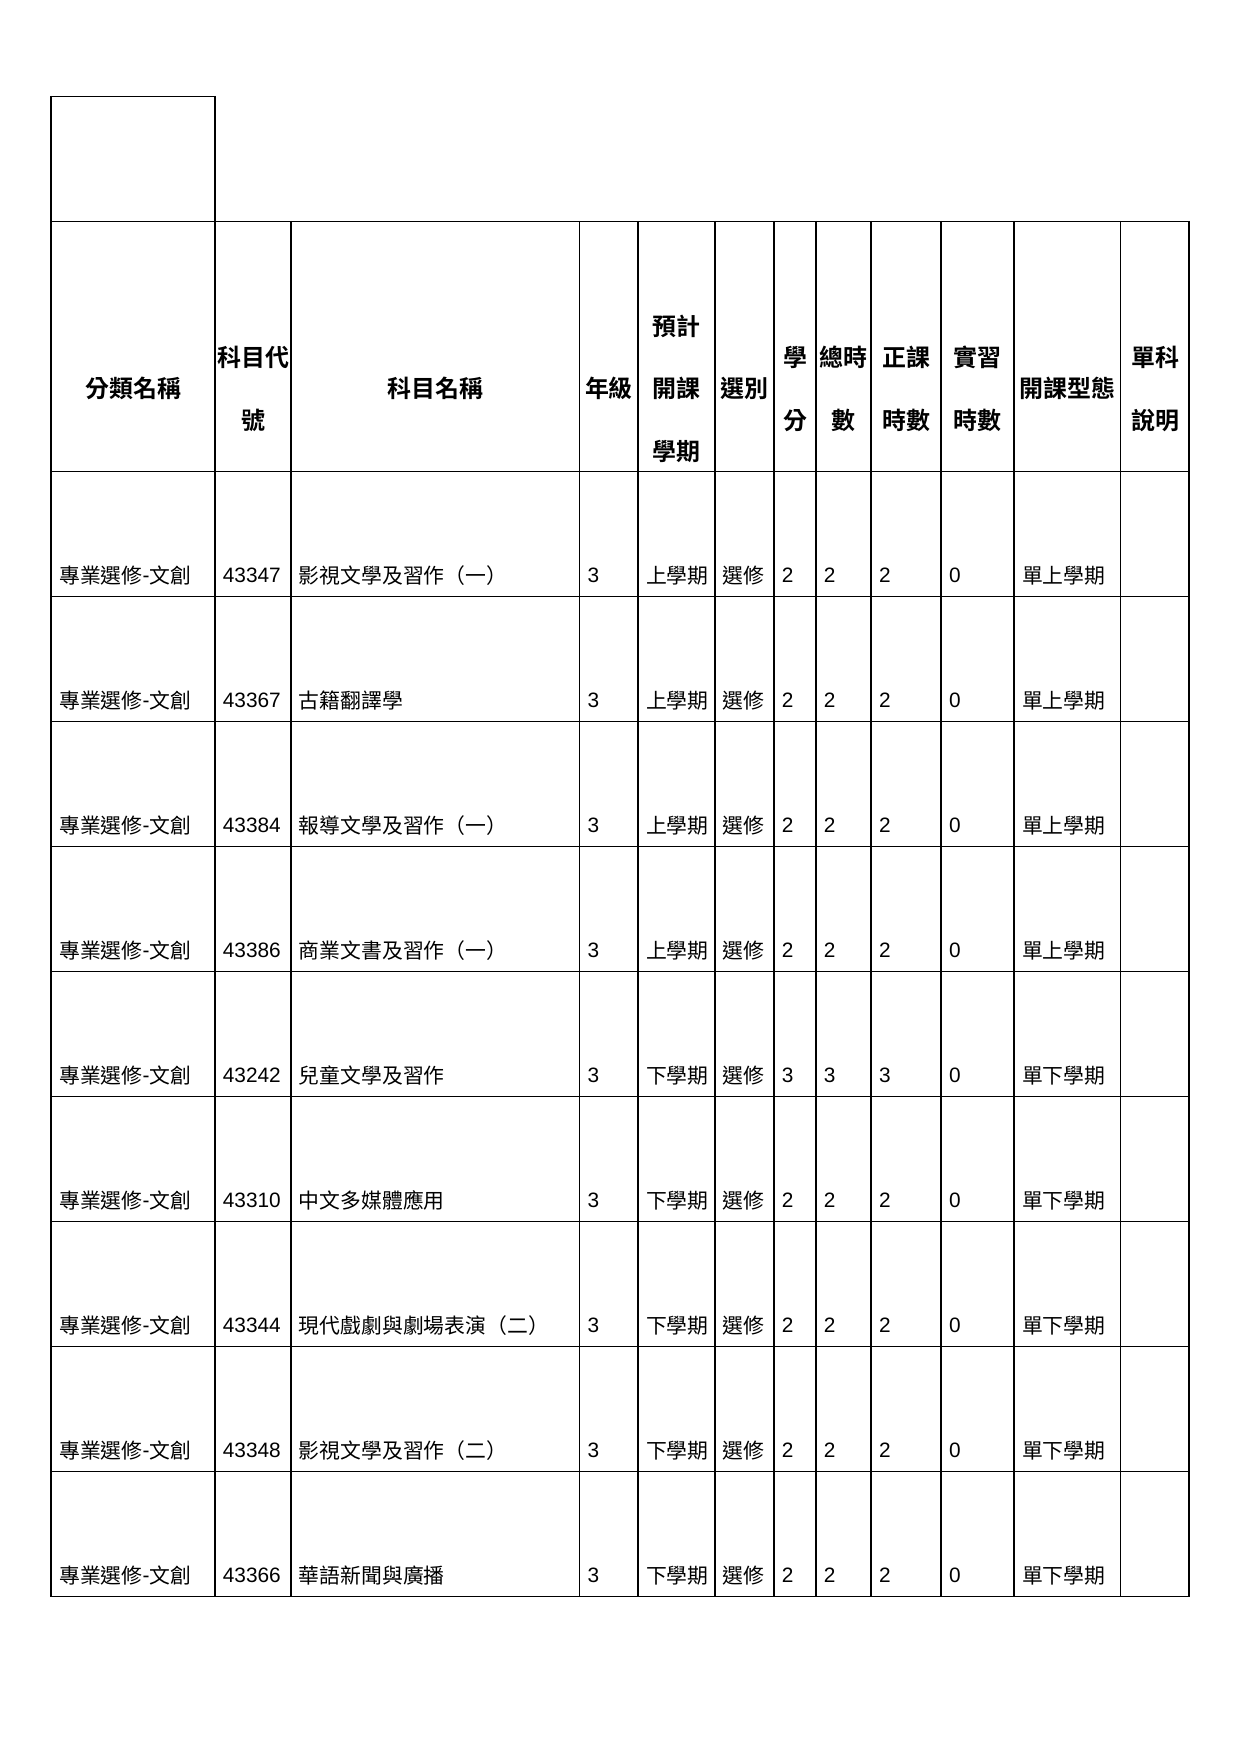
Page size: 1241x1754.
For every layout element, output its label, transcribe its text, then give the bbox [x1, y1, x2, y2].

table_cell 年級 [580, 222, 637, 471]
table_cell 現代戲劇與劇場表演（二） [292, 1222, 579, 1346]
table_cell 上學期 [639, 847, 714, 971]
table_cell 實習 時數 [942, 222, 1013, 471]
table_cell 選修 [716, 972, 773, 1096]
table_cell 2 [817, 597, 870, 721]
table_cell 單上學期 [1015, 472, 1120, 596]
table_cell 選修 [716, 1097, 773, 1221]
table_cell 華語新聞與廣播 [292, 1472, 579, 1596]
table_cell 3 [580, 972, 637, 1096]
table_cell [1121, 597, 1188, 721]
table_cell 單下學期 [1015, 1347, 1120, 1471]
table_cell 2 [817, 847, 870, 971]
table_cell 選修 [716, 847, 773, 971]
table_cell 單上學期 [1015, 597, 1120, 721]
table_cell 專業選修-文創 [52, 472, 214, 596]
table_cell 預計 開課 學期 [639, 222, 714, 471]
table_cell 2 [817, 722, 870, 846]
table_cell 下學期 [639, 972, 714, 1096]
table_cell 報導文學及習作（一） [292, 722, 579, 846]
table_cell 43347 [216, 472, 290, 596]
table_cell 2 [775, 472, 815, 596]
table_cell 3 [775, 972, 815, 1096]
table_cell 2 [817, 472, 870, 596]
table_cell 中文多媒體應用 [292, 1097, 579, 1221]
table_cell 上學期 [639, 597, 714, 721]
table_cell 選修 [716, 1222, 773, 1346]
table_cell 單下學期 [1015, 1472, 1120, 1596]
table_cell 選修 [716, 1347, 773, 1471]
table_cell 2 [775, 597, 815, 721]
table_cell 選修 [716, 472, 773, 596]
table_cell 2 [775, 1222, 815, 1346]
table_cell [1121, 1347, 1188, 1471]
table_cell 3 [580, 1222, 637, 1346]
table_cell 43384 [216, 722, 290, 846]
table_cell 0 [942, 1222, 1013, 1346]
table_cell 2 [872, 472, 940, 596]
table_cell 學分 [775, 222, 815, 471]
table_cell 專業選修-文創 [52, 847, 214, 971]
table_cell 上學期 [639, 472, 714, 596]
table_cell 單科說明 [1121, 222, 1188, 471]
table_header [941, 96, 1014, 221]
table_header [816, 96, 871, 221]
table_cell 43366 [216, 1472, 290, 1596]
table_cell 2 [872, 597, 940, 721]
table_cell [1121, 472, 1188, 596]
table_cell 2 [817, 1097, 870, 1221]
table_cell [1121, 1222, 1188, 1346]
table_cell 選修 [716, 722, 773, 846]
table_cell 專業選修-文創 [52, 972, 214, 1096]
table_cell 43367 [216, 597, 290, 721]
table_cell 2 [775, 1347, 815, 1471]
table_cell 43348 [216, 1347, 290, 1471]
table_cell 2 [775, 847, 815, 971]
table_cell 選修 [716, 1472, 773, 1596]
table_cell 0 [942, 1472, 1013, 1596]
table_cell 0 [942, 472, 1013, 596]
table_cell 專業選修-文創 [52, 1222, 214, 1346]
table_cell 正課 時數 [872, 222, 940, 471]
table_cell 2 [872, 1097, 940, 1221]
table_cell [1121, 847, 1188, 971]
table_cell 選別 [716, 222, 773, 471]
table_cell 商業文書及習作（一） [292, 847, 579, 971]
table_cell 專業選修-文創 [52, 1472, 214, 1596]
table_cell 3 [580, 1347, 637, 1471]
table_cell 總時 數 [817, 222, 870, 471]
table_cell 開課型態 [1015, 222, 1120, 471]
table_cell 下學期 [639, 1097, 714, 1221]
table_cell 選修 [716, 597, 773, 721]
table_cell 科目名稱 [292, 222, 579, 471]
table_cell 3 [817, 972, 870, 1096]
table_cell 單下學期 [1015, 972, 1120, 1096]
table_cell 3 [580, 1097, 637, 1221]
table_cell 0 [942, 597, 1013, 721]
table_cell 分類名稱 [52, 222, 214, 471]
table_cell 下學期 [639, 1472, 714, 1596]
table_cell 43386 [216, 847, 290, 971]
table_cell [1121, 722, 1188, 846]
table_cell 43344 [216, 1222, 290, 1346]
table_cell 3 [580, 472, 637, 596]
table_cell 0 [942, 972, 1013, 1096]
table_cell 0 [942, 1347, 1013, 1471]
table_cell 單下學期 [1015, 1097, 1120, 1221]
table_cell 上學期 [639, 722, 714, 846]
table_cell 0 [942, 1097, 1013, 1221]
table_header [638, 96, 715, 221]
table_cell 2 [872, 847, 940, 971]
table_cell [1121, 1472, 1188, 1596]
table_cell 專業選修-文創 [52, 1347, 214, 1471]
table_header [52, 97, 214, 221]
table_cell 3 [580, 722, 637, 846]
table_header [216, 96, 291, 221]
table_cell 2 [872, 1347, 940, 1471]
table_cell 3 [580, 1472, 637, 1596]
table_cell 專業選修-文創 [52, 722, 214, 846]
table_cell 影視文學及習作（二） [292, 1347, 579, 1471]
table_cell 3 [872, 972, 940, 1096]
table_cell 0 [942, 847, 1013, 971]
table_cell 2 [775, 1472, 815, 1596]
table_cell 2 [817, 1472, 870, 1596]
table_cell 古籍翻譯學 [292, 597, 579, 721]
table_cell 43310 [216, 1097, 290, 1221]
table_cell 專業選修-文創 [52, 1097, 214, 1221]
table_cell 3 [580, 847, 637, 971]
table_header [871, 96, 941, 221]
table_cell 單上學期 [1015, 722, 1120, 846]
table_cell 2 [872, 722, 940, 846]
table_cell 科目代號 [216, 222, 290, 471]
table_cell 影視文學及習作（一） [292, 472, 579, 596]
table_cell 43242 [216, 972, 290, 1096]
table_header [774, 96, 816, 221]
table_header [580, 96, 638, 221]
table_cell 下學期 [639, 1347, 714, 1471]
table_cell 2 [872, 1222, 940, 1346]
table_header [1121, 96, 1189, 221]
table_header [291, 96, 579, 221]
table_cell [1121, 1097, 1188, 1221]
table_cell 專業選修-文創 [52, 597, 214, 721]
table_cell [1121, 972, 1188, 1096]
table_cell 2 [817, 1347, 870, 1471]
table_cell 2 [775, 722, 815, 846]
table_cell 2 [872, 1472, 940, 1596]
table_cell 兒童文學及習作 [292, 972, 579, 1096]
table_header [1014, 96, 1121, 221]
table_cell 3 [580, 597, 637, 721]
table_cell 2 [817, 1222, 870, 1346]
table_cell 單上學期 [1015, 847, 1120, 971]
table_cell 2 [775, 1097, 815, 1221]
table_header [715, 96, 774, 221]
table_cell 0 [942, 722, 1013, 846]
table_cell 下學期 [639, 1222, 714, 1346]
table_cell 單下學期 [1015, 1222, 1120, 1346]
